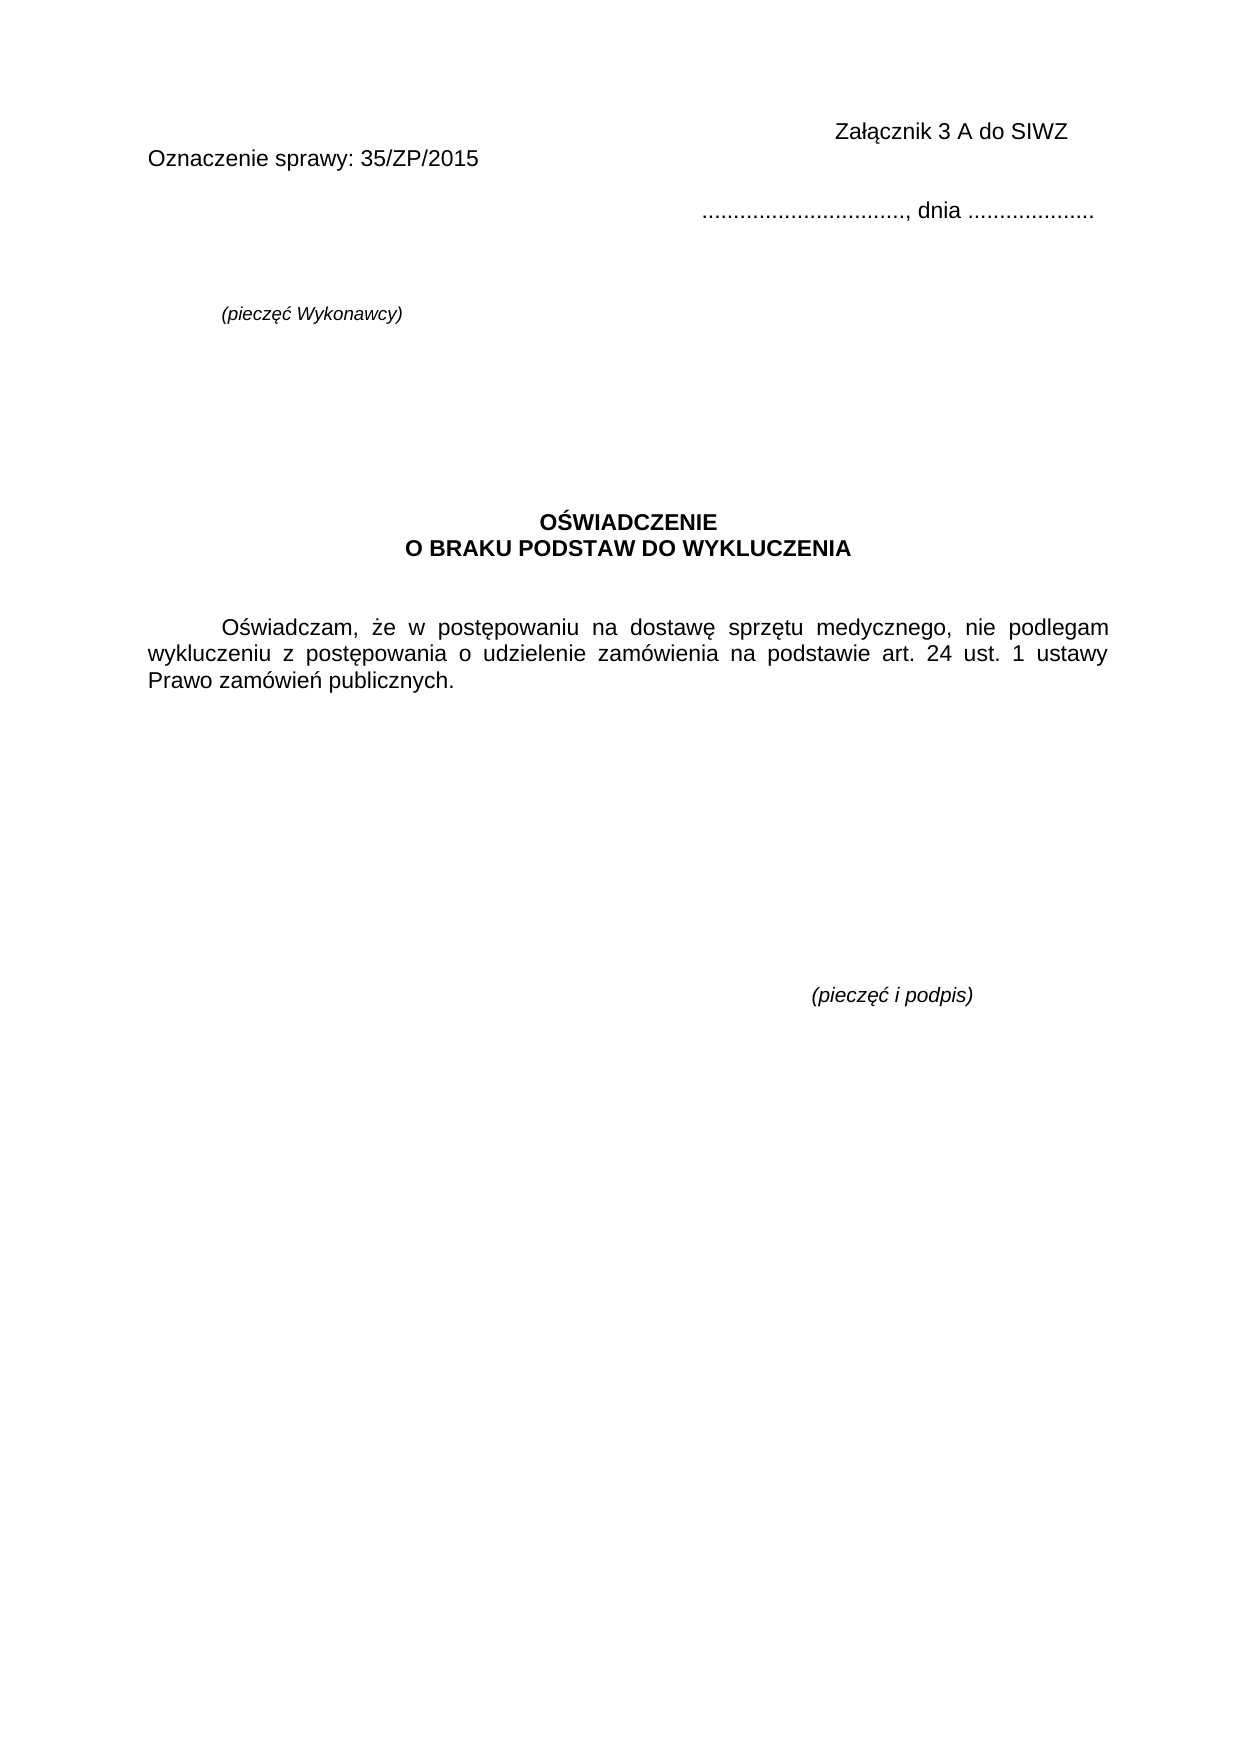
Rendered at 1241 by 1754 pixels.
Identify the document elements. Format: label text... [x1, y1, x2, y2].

text Oznaczenie sprawy: 35/ZP/2015 [148, 144, 1109, 171]
text ................................, dnia .................... [148, 197, 1109, 223]
text OŚWIADCZENIE [148, 509, 1109, 535]
text O BRAKU PODSTAW DO WYKLUCZENIA [148, 535, 1109, 561]
text Załącznik 3 A do SIWZ [148, 118, 1109, 144]
text (pieczęć i podpis) [148, 983, 1109, 1007]
text (pieczęć Wykonawcy) [148, 303, 1109, 324]
text Oświadczam, że w postępowaniu na dostawę sprzętu medycznego, nie podlegam wykluczeniu z postępowania o udzielenie zamówienia na podstawie art. 24 ust. 1 ustawy Prawo zamówień publicznych. [148, 614, 1109, 693]
